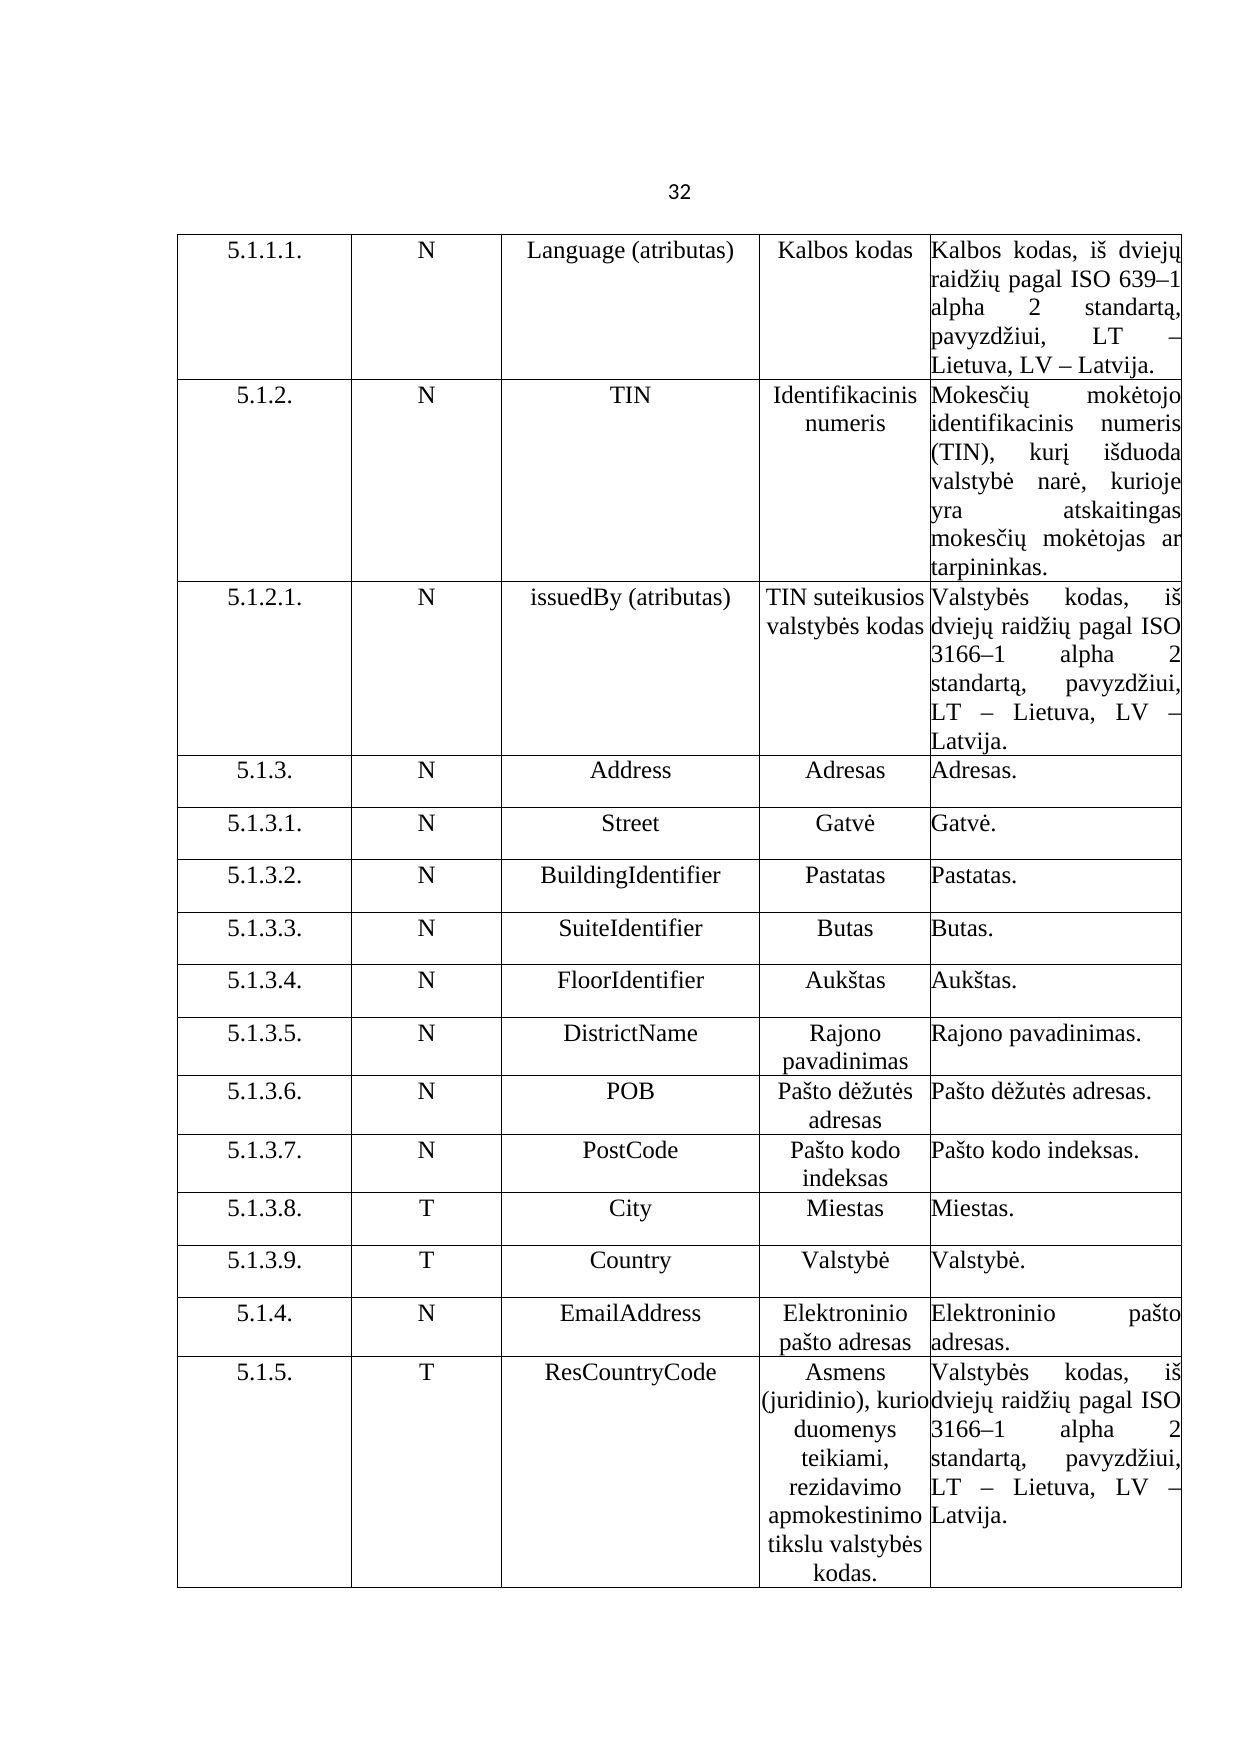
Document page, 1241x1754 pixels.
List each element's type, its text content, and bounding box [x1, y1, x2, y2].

table_cell Elektroninio pašto adresas [760, 1298, 930, 1356]
table_cell N [352, 913, 501, 964]
table_cell N [352, 1076, 501, 1134]
table_cell Gatvė [760, 808, 930, 859]
table_cell 5.1.1.1. [178, 235, 351, 379]
table_cell Pašto dėžutės adresas. [931, 1076, 1181, 1134]
table_cell N [352, 1135, 501, 1192]
table_cell 5.1.4. [178, 1298, 351, 1356]
table_cell 5.1.3.4. [178, 965, 351, 1017]
table_cell Elektroninio pašto adresas. [931, 1298, 1181, 1356]
table_cell Country [502, 1246, 759, 1297]
table_cell T [352, 1246, 501, 1297]
table_cell Adresas. [931, 756, 1181, 807]
table_cell Street [502, 808, 759, 859]
table_cell Valstybė. [931, 1246, 1181, 1297]
table_cell N [352, 756, 501, 807]
table_cell 5.1.5. [178, 1357, 351, 1587]
table_cell Miestas [760, 1193, 930, 1244]
table_cell Rajono pavadinimas [760, 1018, 930, 1075]
table_cell 5.1.2.1. [178, 582, 351, 754]
table_cell DistrictName [502, 1018, 759, 1075]
table_cell Adresas [760, 756, 930, 807]
table_cell 5.1.3.8. [178, 1193, 351, 1244]
table_cell 5.1.3.9. [178, 1246, 351, 1297]
table_cell Asmens (juridinio), kurio duomenys teikiami, rezidavimo apmokestinimo tikslu valstybės kodas. [760, 1357, 930, 1587]
table_cell 5.1.3.5. [178, 1018, 351, 1075]
table_cell issuedBy (atributas) [502, 582, 759, 754]
table_cell N [352, 808, 501, 859]
table_cell POB [502, 1076, 759, 1134]
table_cell 5.1.2. [178, 380, 351, 581]
table_cell Pastatas [760, 860, 930, 912]
table_cell Miestas. [931, 1193, 1181, 1244]
table_cell N [352, 235, 501, 379]
table_cell 5.1.3.2. [178, 860, 351, 912]
table_cell Pašto kodo indeksas [760, 1135, 930, 1192]
table_cell N [352, 582, 501, 754]
table_cell Mokesčių mokėtojo identifikacinis numeris (TIN), kurį išduoda valstybė narė, kurioje yra atskaitingas mokesčių mokėtojas ar tarpininkas. [931, 380, 1181, 581]
table_cell Butas. [931, 913, 1181, 964]
table_cell SuiteIdentifier [502, 913, 759, 964]
table_cell N [352, 380, 501, 581]
table_cell Kalbos kodas [760, 235, 930, 379]
table_cell Pašto kodo indeksas. [931, 1135, 1181, 1192]
table_cell ResCountryCode [502, 1357, 759, 1587]
table_cell 5.1.3.6. [178, 1076, 351, 1134]
table_cell Butas [760, 913, 930, 964]
table_cell 5.1.3.1. [178, 808, 351, 859]
table_cell Valstybės kodas, iš dviejų raidžių pagal ISO 3166–1 alpha 2 standartą, pavyzdžiui, LT – Lietuva, LV – Latvija. [931, 582, 1181, 754]
table_cell BuildingIdentifier [502, 860, 759, 912]
table_cell FloorIdentifier [502, 965, 759, 1017]
table_cell Aukštas. [931, 965, 1181, 1017]
table_cell 5.1.3. [178, 756, 351, 807]
table_cell City [502, 1193, 759, 1244]
table_cell 5.1.3.7. [178, 1135, 351, 1192]
table_cell Gatvė. [931, 808, 1181, 859]
table_cell TIN suteikusios valstybės kodas [760, 582, 930, 754]
table_cell N [352, 1298, 501, 1356]
table_cell Kalbos kodas, iš dviejų raidžių pagal ISO 639–1 alpha 2 standartą, pavyzdžiui, LT – Lietuva, LV – Latvija. [931, 235, 1181, 379]
table_cell Valstybės kodas, iš dviejų raidžių pagal ISO 3166–1 alpha 2 standartą, pavyzdžiui, LT – Lietuva, LV – Latvija. [931, 1357, 1181, 1587]
table_cell Pastatas. [931, 860, 1181, 912]
table_cell Language (atributas) [502, 235, 759, 379]
table_cell N [352, 860, 501, 912]
table_cell N [352, 1018, 501, 1075]
table_cell Valstybė [760, 1246, 930, 1297]
table_cell Address [502, 756, 759, 807]
table_cell T [352, 1193, 501, 1244]
table_cell Pašto dėžutės adresas [760, 1076, 930, 1134]
table_cell TIN [502, 380, 759, 581]
table_cell EmailAddress [502, 1298, 759, 1356]
table_cell 5.1.3.3. [178, 913, 351, 964]
table_cell Identifikacinis numeris [760, 380, 930, 581]
table_cell T [352, 1357, 501, 1587]
table_cell Rajono pavadinimas. [931, 1018, 1181, 1075]
table_cell Aukštas [760, 965, 930, 1017]
table_cell PostCode [502, 1135, 759, 1192]
table_cell N [352, 965, 501, 1017]
